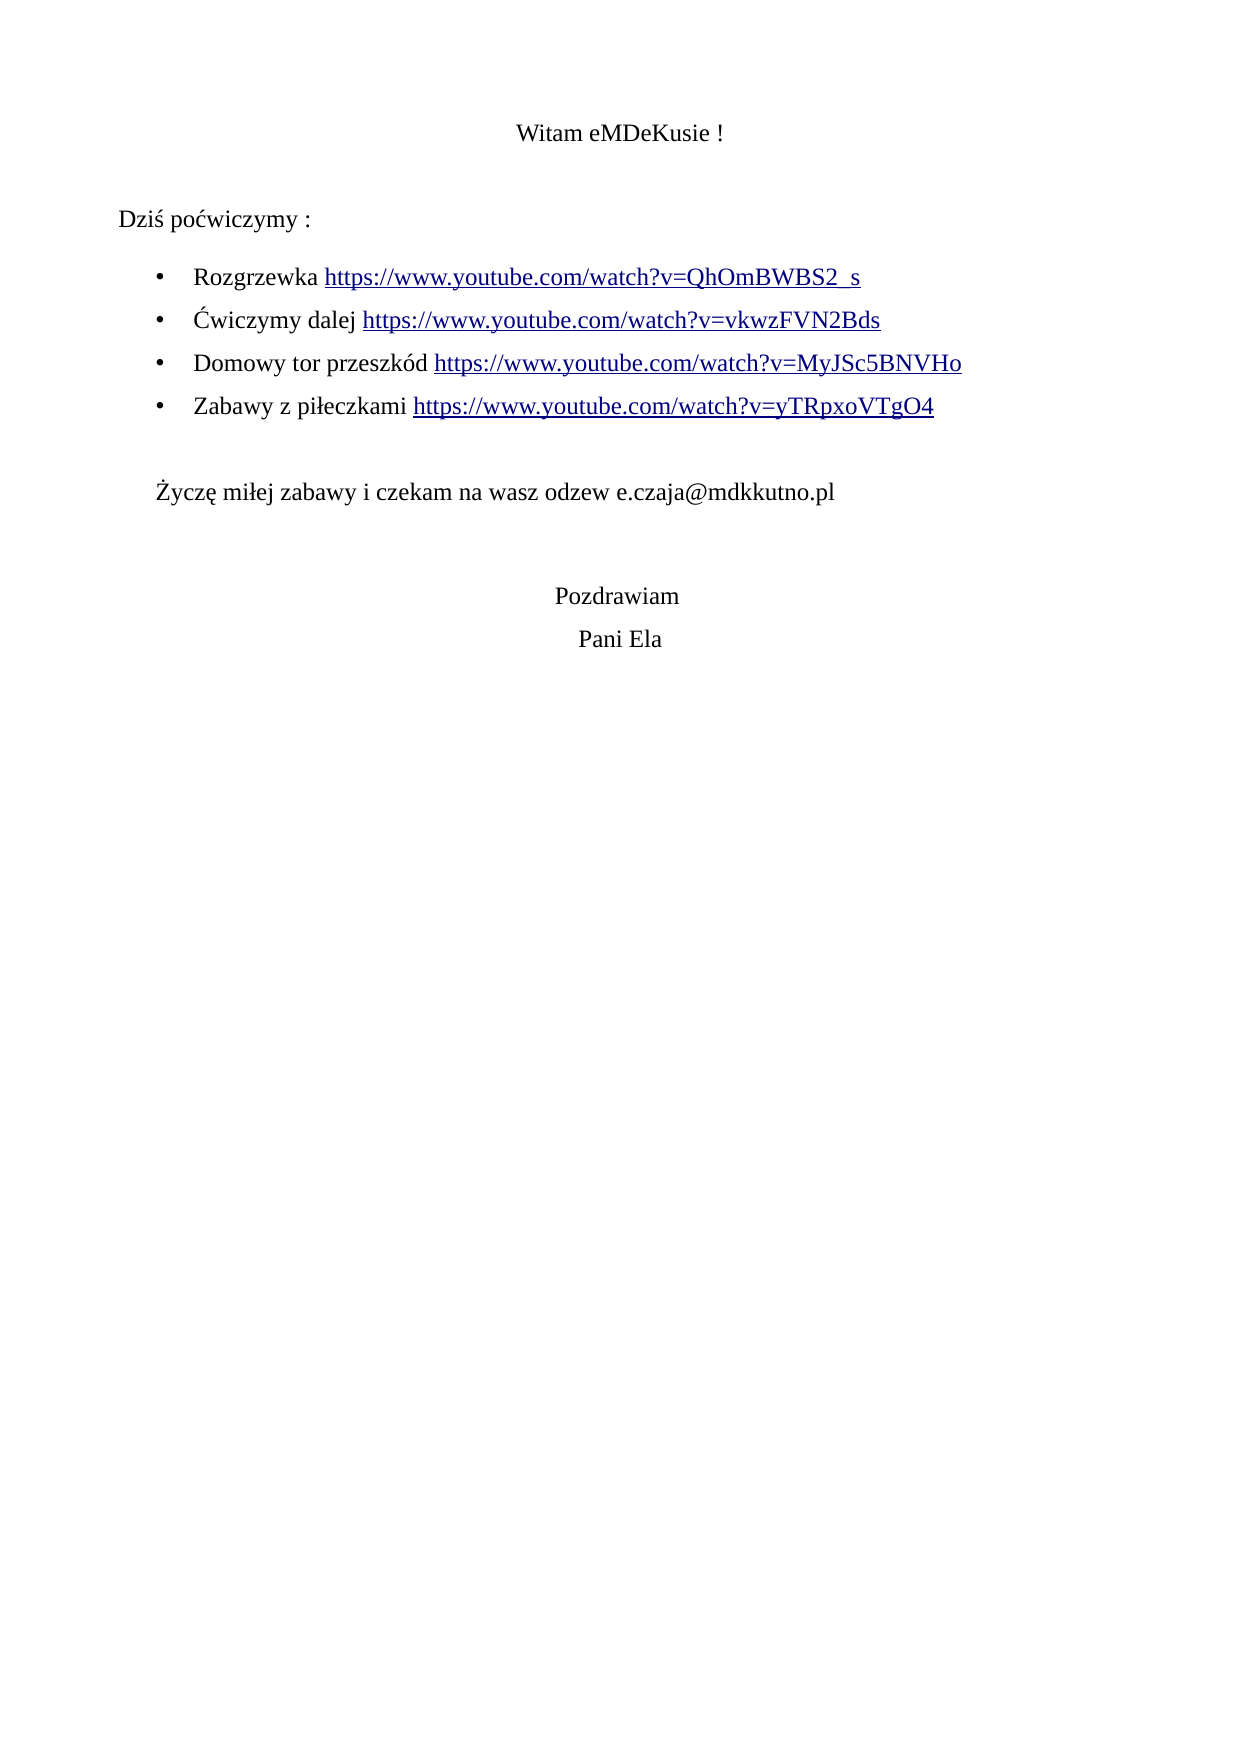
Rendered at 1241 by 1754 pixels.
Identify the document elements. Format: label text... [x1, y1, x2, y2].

text Dziś poćwiczymy : [118, 204, 1122, 233]
list Rozgrzewka https://www.youtube.com/watch?v=QhOmBWBS2_s [156, 262, 1122, 291]
list Domowy tor przeszkód https://www.youtube.com/watch?v=MyJSc5BNVHo [156, 348, 1122, 377]
text Życzę miłej zabawy i czekam na wasz odzew e.czaja@mdkkutno.pl [155, 477, 1122, 506]
text Pani Ela [118, 624, 1122, 653]
text Pozdrawiam [118, 581, 1122, 610]
list Zabawy z piłeczkami https://www.youtube.com/watch?v=yTRpxoVTgO4 [156, 391, 1122, 420]
list Ćwiczymy dalej https://www.youtube.com/watch?v=vkwzFVN2Bds [156, 305, 1122, 334]
text Witam eMDeKusie ! [118, 118, 1122, 147]
